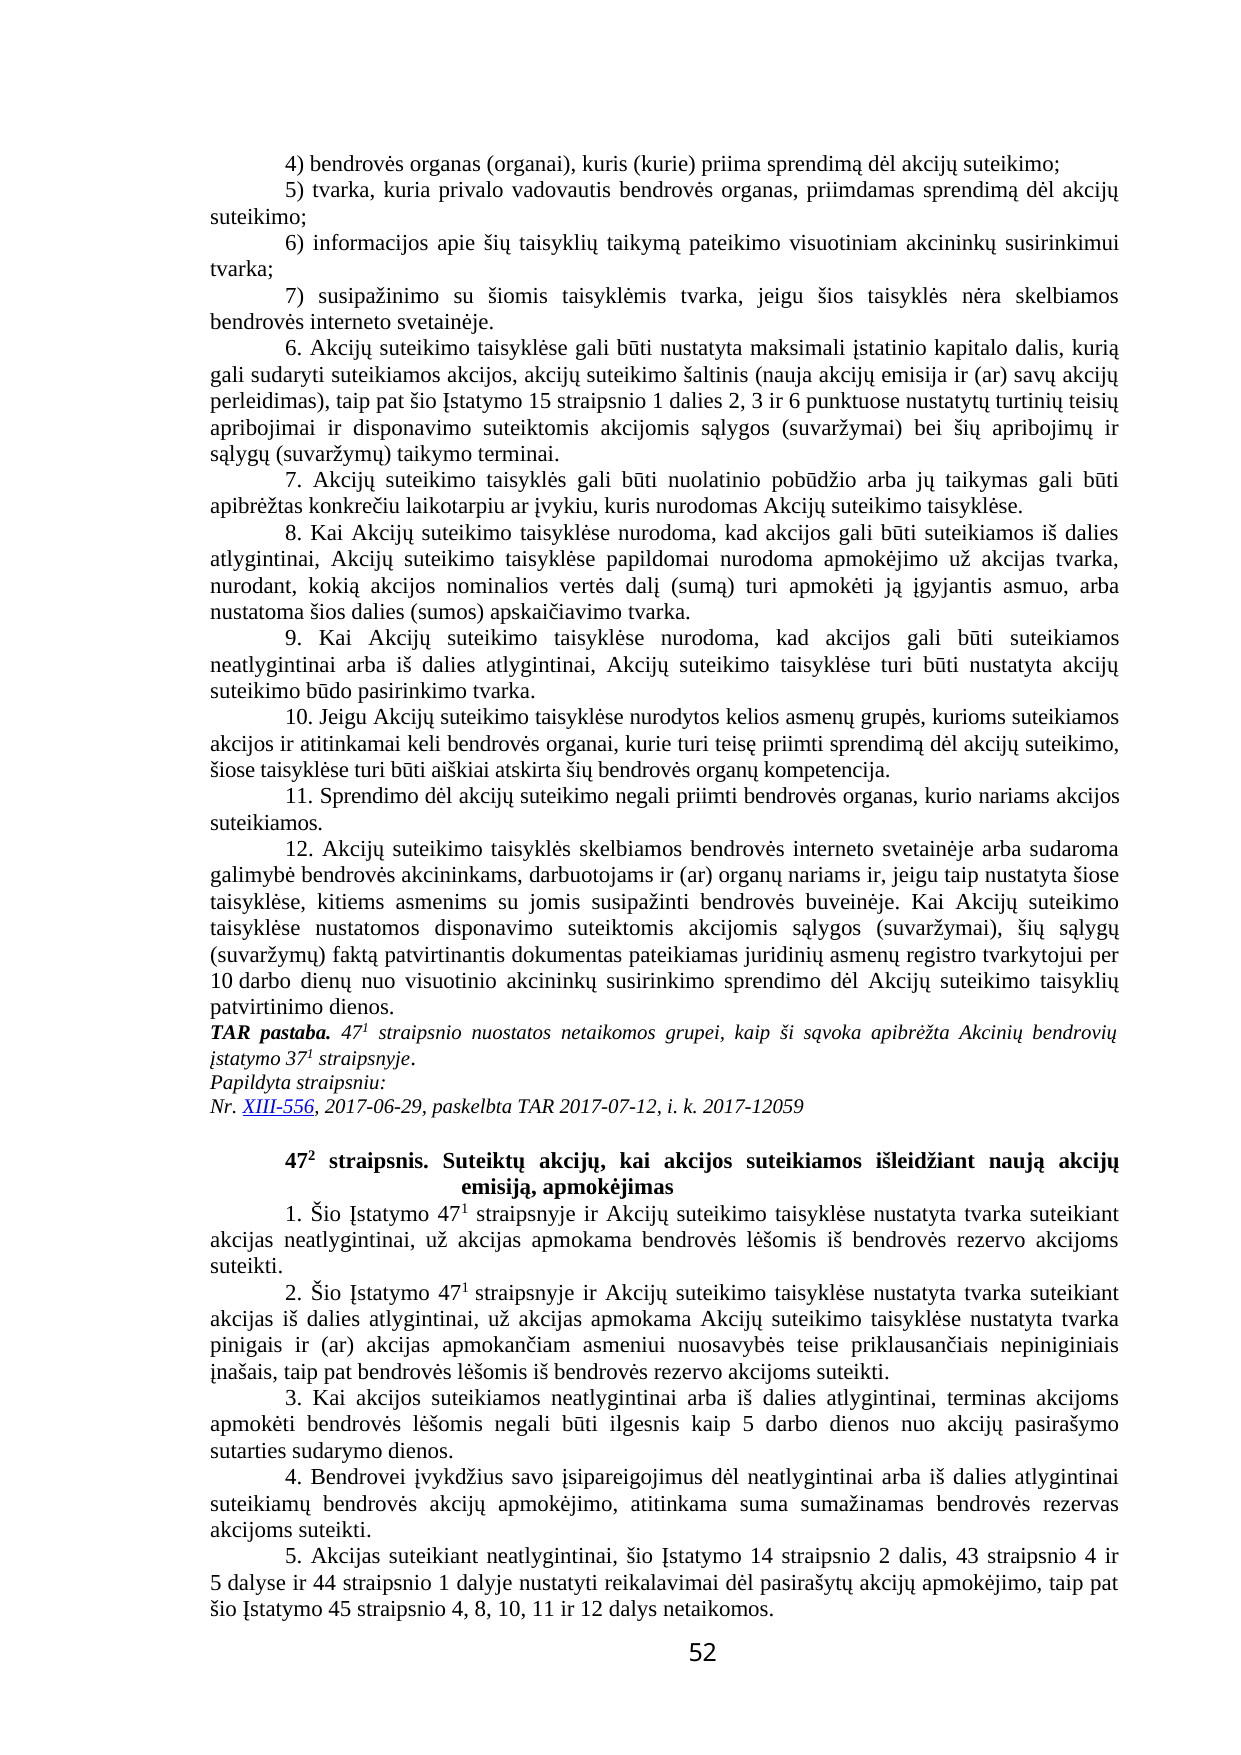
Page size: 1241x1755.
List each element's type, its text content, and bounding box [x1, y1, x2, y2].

text 2. Šio Įstatymo 471 straipsnyje ir Akcijų suteikimo taisyklėse nustatyta tvarka suteikiant akcijas iš dalies atlygintinai, už akcijas apmokama Akcijų suteikimo taisyklėse nustatyta tvarka pinigais ir (ar) akcijas apmokančiam asmeniui nuosavybės teise priklausančiais nepiniginiais įnašais, taip pat bendrovės lėšomis iš bendrovės rezervo akcijoms suteikti. [210, 1279, 1120, 1384]
text 12. Akcijų suteikimo taisyklės skelbiamos bendrovės interneto svetainėje arba sudaroma galimybė bendrovės akcininkams, darbuotojams ir (ar) organų nariams ir, jeigu taip nustatyta šiose taisyklėse, kitiems asmenims su jomis susipažinti bendrovės buveinėje. Kai Akcijų suteikimo taisyklėse nustatomos disponavimo suteiktomis akcijomis sąlygos (suvaržymai), šių sąlygų (suvaržymų) faktą patvirtinantis dokumentas pateikiamas juridinių asmenų registro tvarkytojui per 10 darbo dienų nuo visuotinio akcininkų susirinkimo sprendimo dėl Akcijų suteikimo taisyklių patvirtinimo dienos. [210, 835, 1120, 1020]
text 6. Akcijų suteikimo taisyklėse gali būti nustatyta maksimali įstatinio kapitalo dalis, kurią gali sudaryti suteikiamos akcijos, akcijų suteikimo šaltinis (nauja akcijų emisija ir (ar) savų akcijų perleidimas), taip pat šio Įstatymo 15 straipsnio 1 dalies 2, 3 ir 6 punktuose nustatytų turtinių teisių apribojimai ir disponavimo suteiktomis akcijomis sąlygos (suvaržymai) bei šių apribojimų ir sąlygų (suvaržymų) taikymo terminai. [210, 334, 1120, 466]
text 7) susipažinimo su šiomis taisyklėmis tvarka, jeigu šios taisyklės nėra skelbiamos bendrovės interneto svetainėje. [210, 282, 1120, 334]
text 5. Akcijas suteikiant neatlygintinai, šio Įstatymo 14 straipsnio 2 dalis, 43 straipsnio 4 ir 5 dalyse ir 44 straipsnio 1 dalyje nustatyti reikalavimai dėl pasirašytų akcijų apmokėjimo, taip pat šio Įstatymo 45 straipsnio 4, 8, 10, 11 ir 12 dalys netaikomos. [210, 1542, 1120, 1621]
text 472 straipsnis. Suteiktų akcijų, kai akcijos suteikiamos išleidžiant naują akcijų emisiją, apmokėjimas [285, 1147, 1120, 1200]
text 9. Kai Akcijų suteikimo taisyklėse nurodoma, kad akcijos gali būti suteikiamos neatlygintinai arba iš dalies atlygintinai, Akcijų suteikimo taisyklėse turi būti nustatyta akcijų suteikimo būdo pasirinkimo tvarka. [210, 624, 1120, 703]
text 1. Šio Įstatymo 471 straipsnyje ir Akcijų suteikimo taisyklėse nustatyta tvarka suteikiant akcijas neatlygintinai, už akcijas apmokama bendrovės lėšomis iš bendrovės rezervo akcijoms suteikti. [210, 1200, 1120, 1279]
text 7. Akcijų suteikimo taisyklės gali būti nuolatinio pobūdžio arba jų taikymas gali būti apibrėžtas konkrečiu laikotarpiu ar įvykiu, kuris nurodomas Akcijų suteikimo taisyklėse. [210, 466, 1120, 519]
text Nr. XIII-556, 2017-06-29, paskelbta TAR 2017-07-12, i. k. 2017-12059 [210, 1094, 1120, 1118]
text Papildyta straipsniu: [210, 1070, 1120, 1094]
text 5) tvarka, kuria privalo vadovautis bendrovės organas, priimdamas sprendimą dėl akcijų suteikimo; [210, 176, 1120, 229]
text 3. Kai akcijos suteikiamos neatlygintinai arba iš dalies atlygintinai, terminas akcijoms apmokėti bendrovės lėšomis negali būti ilgesnis kaip 5 darbo dienos nuo akcijų pasirašymo sutarties sudarymo dienos. [210, 1384, 1120, 1463]
text 6) informacijos apie šių taisyklių taikymą pateikimo visuotiniam akcininkų susirinkimui tvarka; [210, 229, 1120, 282]
text 11. Sprendimo dėl akcijų suteikimo negali priimti bendrovės organas, kurio nariams akcijos suteikiamos. [210, 782, 1120, 835]
text 8. Kai Akcijų suteikimo taisyklėse nurodoma, kad akcijos gali būti suteikiamos iš dalies atlygintinai, Akcijų suteikimo taisyklėse papildomai nurodoma apmokėjimo už akcijas tvarka, nurodant, kokią akcijos nominalios vertės dalį (sumą) turi apmokėti ją įgyjantis asmuo, arba nustatoma šios dalies (sumos) apskaičiavimo tvarka. [210, 519, 1120, 624]
text 4) bendrovės organas (organai), kuris (kurie) priima sprendimą dėl akcijų suteikimo; [210, 150, 1120, 176]
text TAR pastaba. 471 straipsnio nuostatos netaikomos grupei, kaip ši sąvoka apibrėžta Akcinių bendrovių įstatymo 371 straipsnyje. [210, 1020, 1120, 1070]
text 4. Bendrovei įvykdžius savo įsipareigojimus dėl neatlygintinai arba iš dalies atlygintinai suteikiamų bendrovės akcijų apmokėjimo, atitinkama suma sumažinamas bendrovės rezervas akcijoms suteikti. [210, 1463, 1120, 1542]
text 10. Jeigu Akcijų suteikimo taisyklėse nurodytos kelios asmenų grupės, kurioms suteikiamos akcijos ir atitinkamai keli bendrovės organai, kurie turi teisę priimti sprendimą dėl akcijų suteikimo, šiose taisyklėse turi būti aiškiai atskirta šių bendrovės organų kompetencija. [210, 703, 1120, 782]
